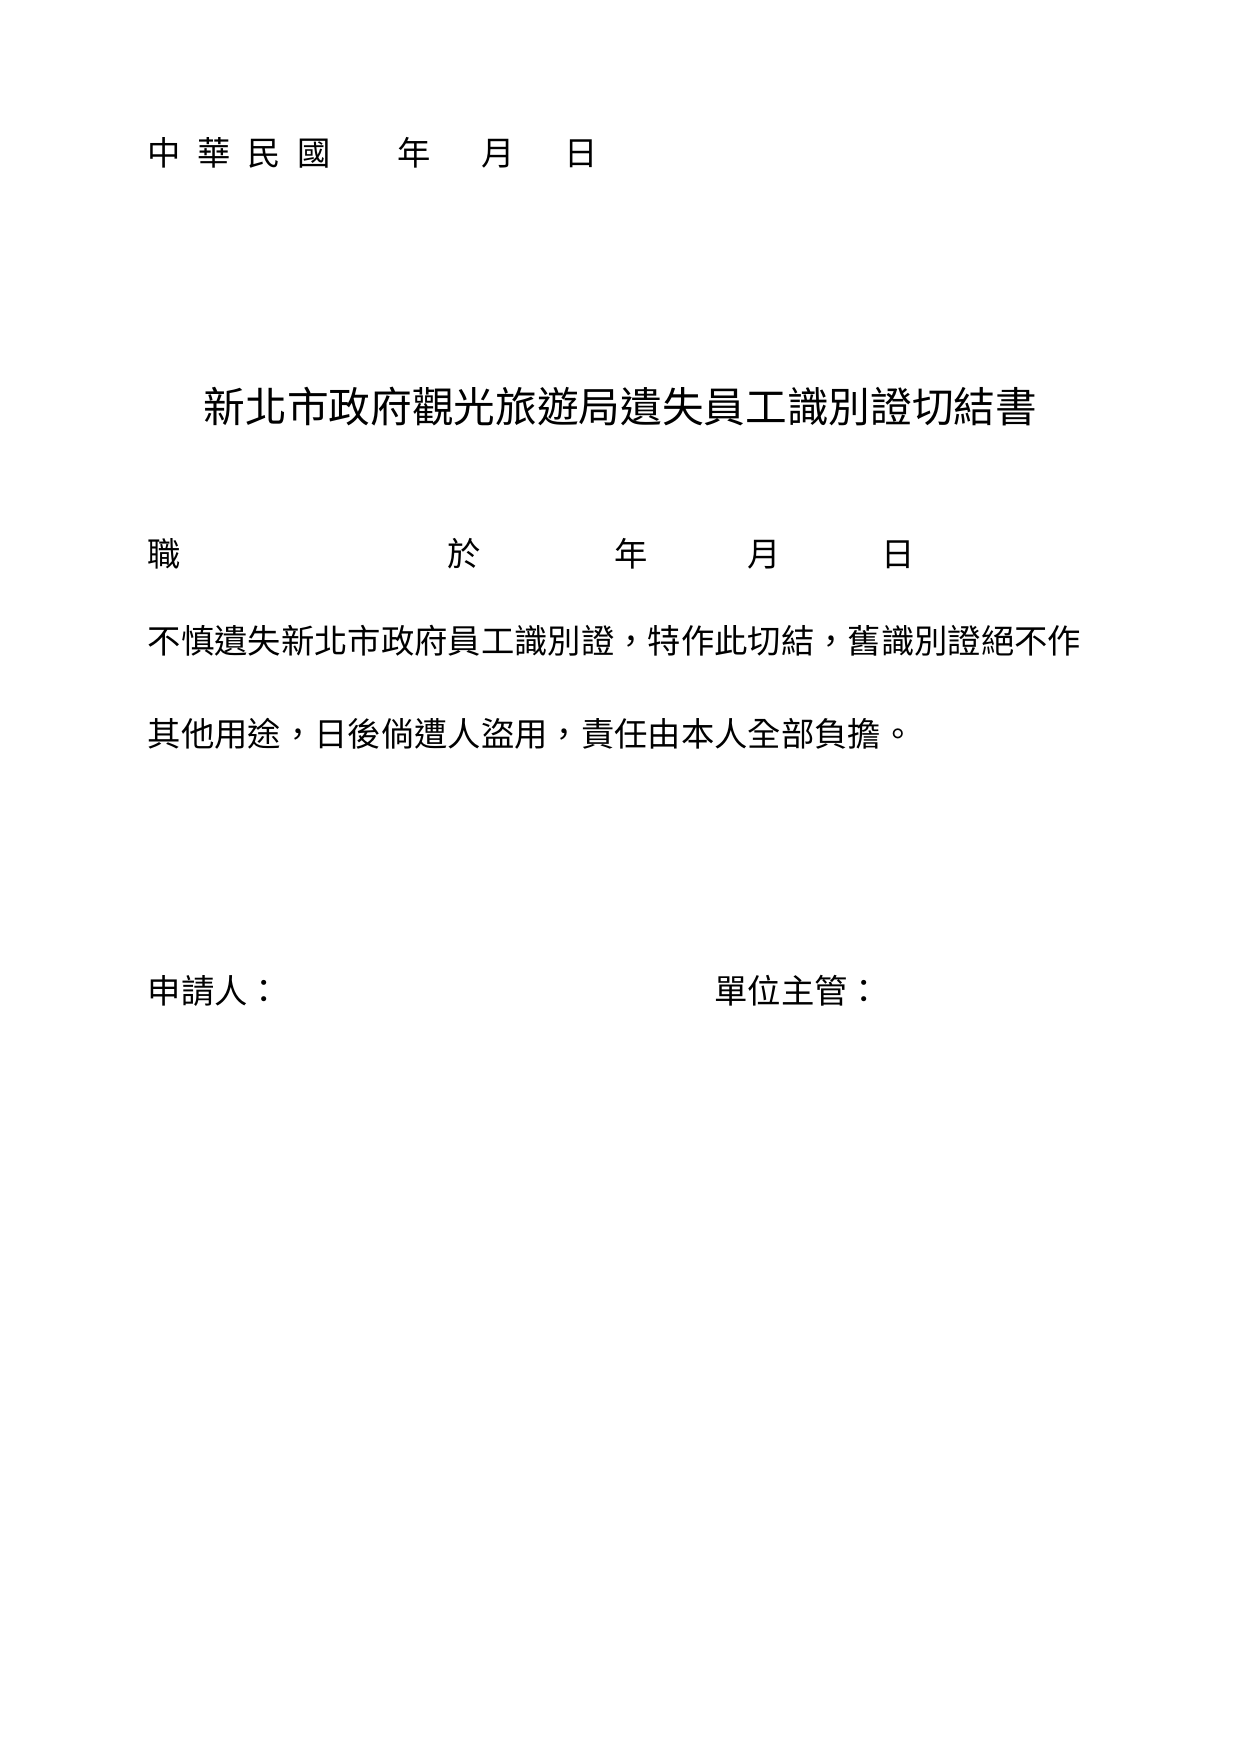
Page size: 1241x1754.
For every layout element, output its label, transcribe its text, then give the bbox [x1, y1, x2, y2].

text 不慎遺失新北市政府員工識別證，特作此切結，舊識別證絕不作其他用途，日後倘遭人盜用，責任由本人全部負擔。 [148, 597, 1092, 753]
text 中 華 民 國 年 月 日 [148, 127, 1092, 175]
text 新北市政府觀光旅遊局遺失員工識別證切結書 [148, 363, 1092, 425]
text 申請人： 單位主管： [148, 948, 1092, 1010]
text 職 於 年 月 日 [148, 510, 1092, 573]
